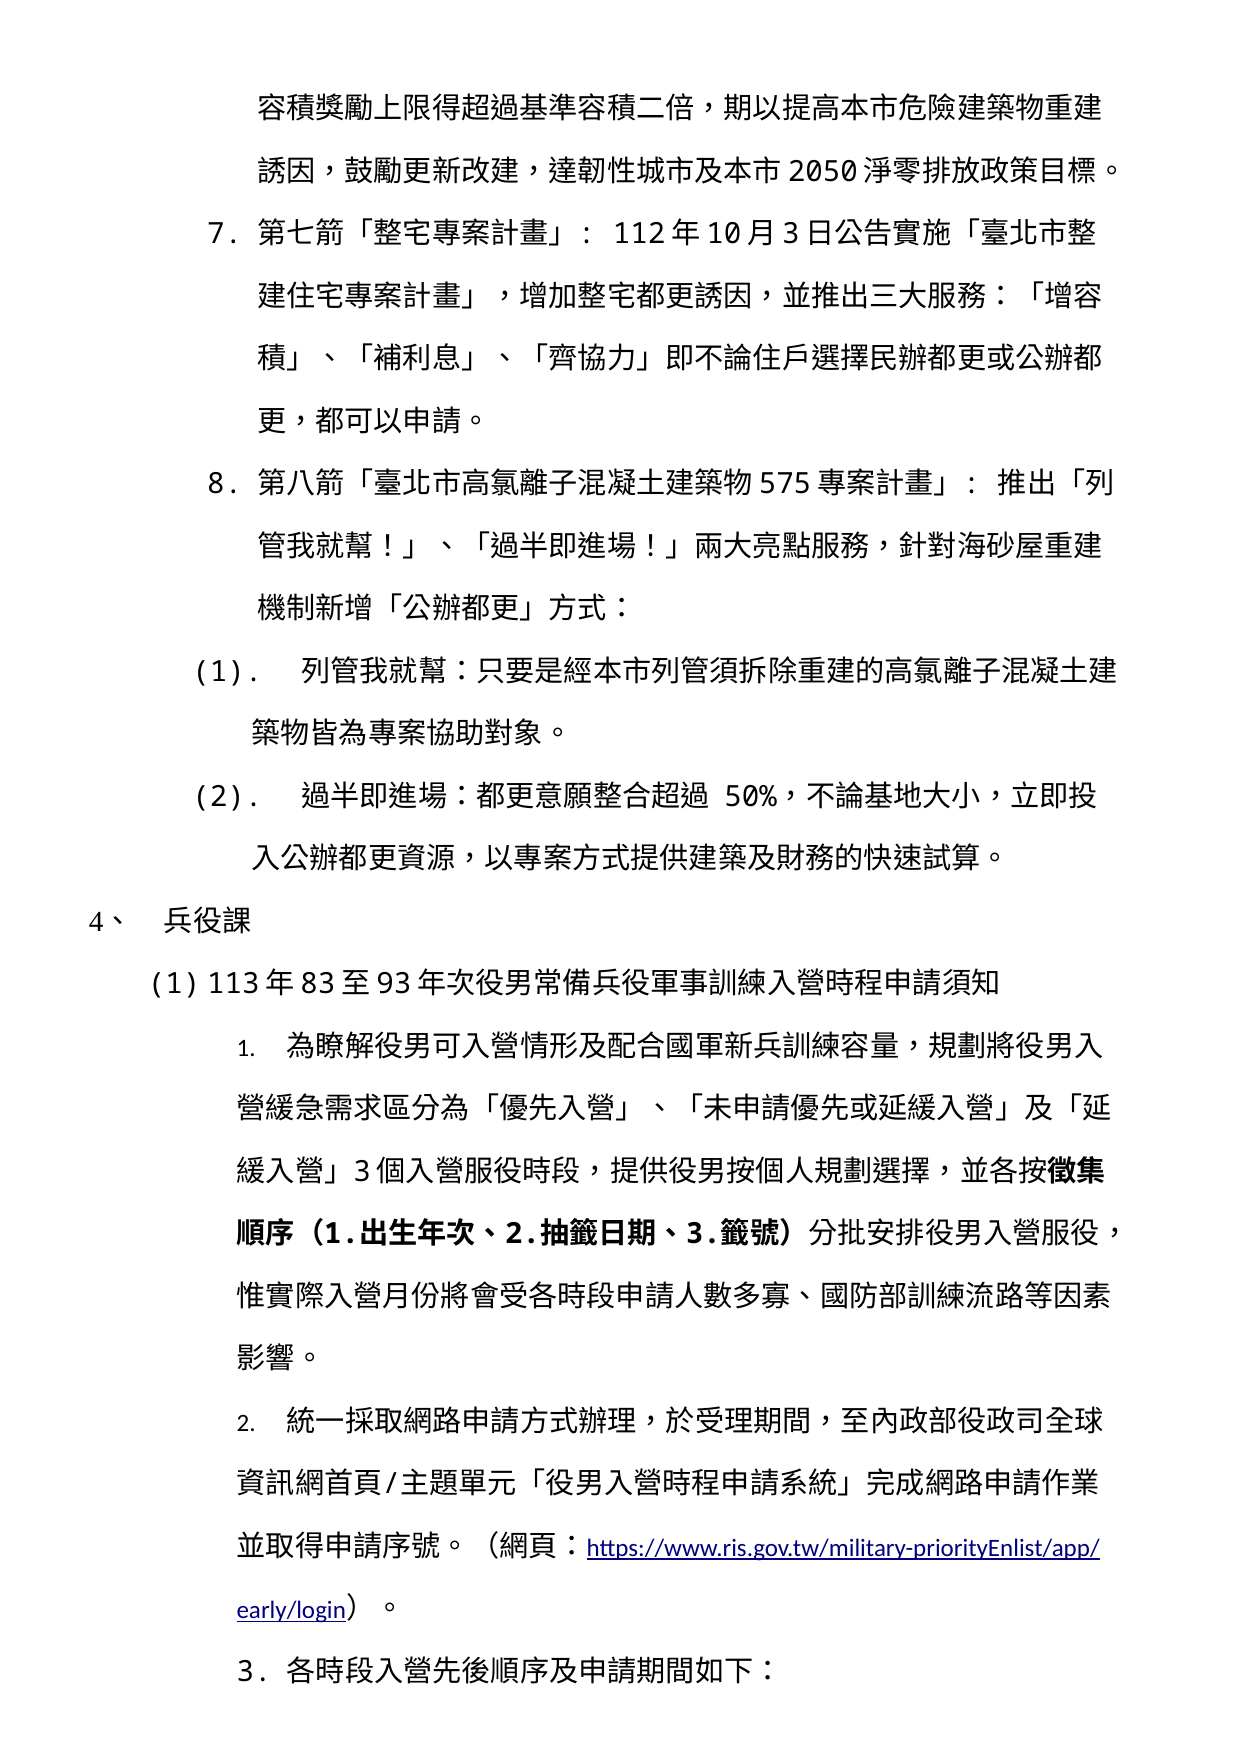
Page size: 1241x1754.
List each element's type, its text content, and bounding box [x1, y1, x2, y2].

list 為瞭解役男可入營情形及配合國軍新兵訓練容量，規劃將役男入營緩急需求區分為「優先入營」、「未申請優先或延緩入營」及「延緩入營」3個入營服役時段，提供役男按個人規劃選擇，並各按徵集順序（1.出生年次、2.抽籤日期、3.籤號）分批安排役男入營服役，惟實際入營月份將會受各時段申請人數多寡、國防部訓練流路等因素影響。 [236, 1002, 1122, 1377]
list 第七箭「整宅專案計畫」: 112年10月3日公告實施「臺北市整建住宅專案計畫」，增加整宅都更誘因，並推出三大服務：「增容積」、「補利息」、「齊協力」即不論住戶選擇民辦都更或公辦都更，都可以申請。 [207, 189, 1122, 439]
list 列管我就幫：只要是經本市列管須拆除重建的高氯離子混凝土建築物皆為專案協助對象。 [192, 627, 1122, 752]
list 過半即進場：都更意願整合超過 50%，不論基地大小，立即投入公辦都更資源，以專案方式提供建築及財務的快速試算。 [192, 752, 1122, 877]
list 兵役課 [89, 877, 1122, 939]
list 第六箭「防災型都更專案」: 本府於113年3月28日公告發布實施「擬定臺北市防災型都市更新細部計畫案」，針對基地面積1,000平方公尺以上且範圍內合法建築物經評估ID值小於0.35或於耐震設計規範發布前（63年2月15日）領有使照之建築物，給予基準容積30%之危險建築容積獎勵，部分案件經都更審議會同意，容積獎勵上限得超過基準容積二倍，期以提高本市危險建築物重建誘因，鼓勵更新改建，達韌性城市及本市2050淨零排放政策目標。 [207, 64, 1122, 189]
list 各時段入營先後順序及申請期間如下： [236, 1627, 1122, 1689]
list 第八箭「臺北市高氯離子混凝土建築物575專案計畫」: 推出「列管我就幫！」、「過半即進場！」兩大亮點服務，針對海砂屋重建機制新增「公辦都更」方式： [207, 439, 1122, 627]
list 113年83至93年次役男常備兵役軍事訓練入營時程申請須知 [148, 939, 1122, 1002]
list 統一採取網路申請方式辦理，於受理期間，至內政部役政司全球資訊網首頁/主題單元「役男入營時程申請系統」完成網路申請作業並取得申請序號。（網頁：https://www.ris.gov.tw/military-priorityEnlist/app/early/login）。 [236, 1377, 1122, 1627]
